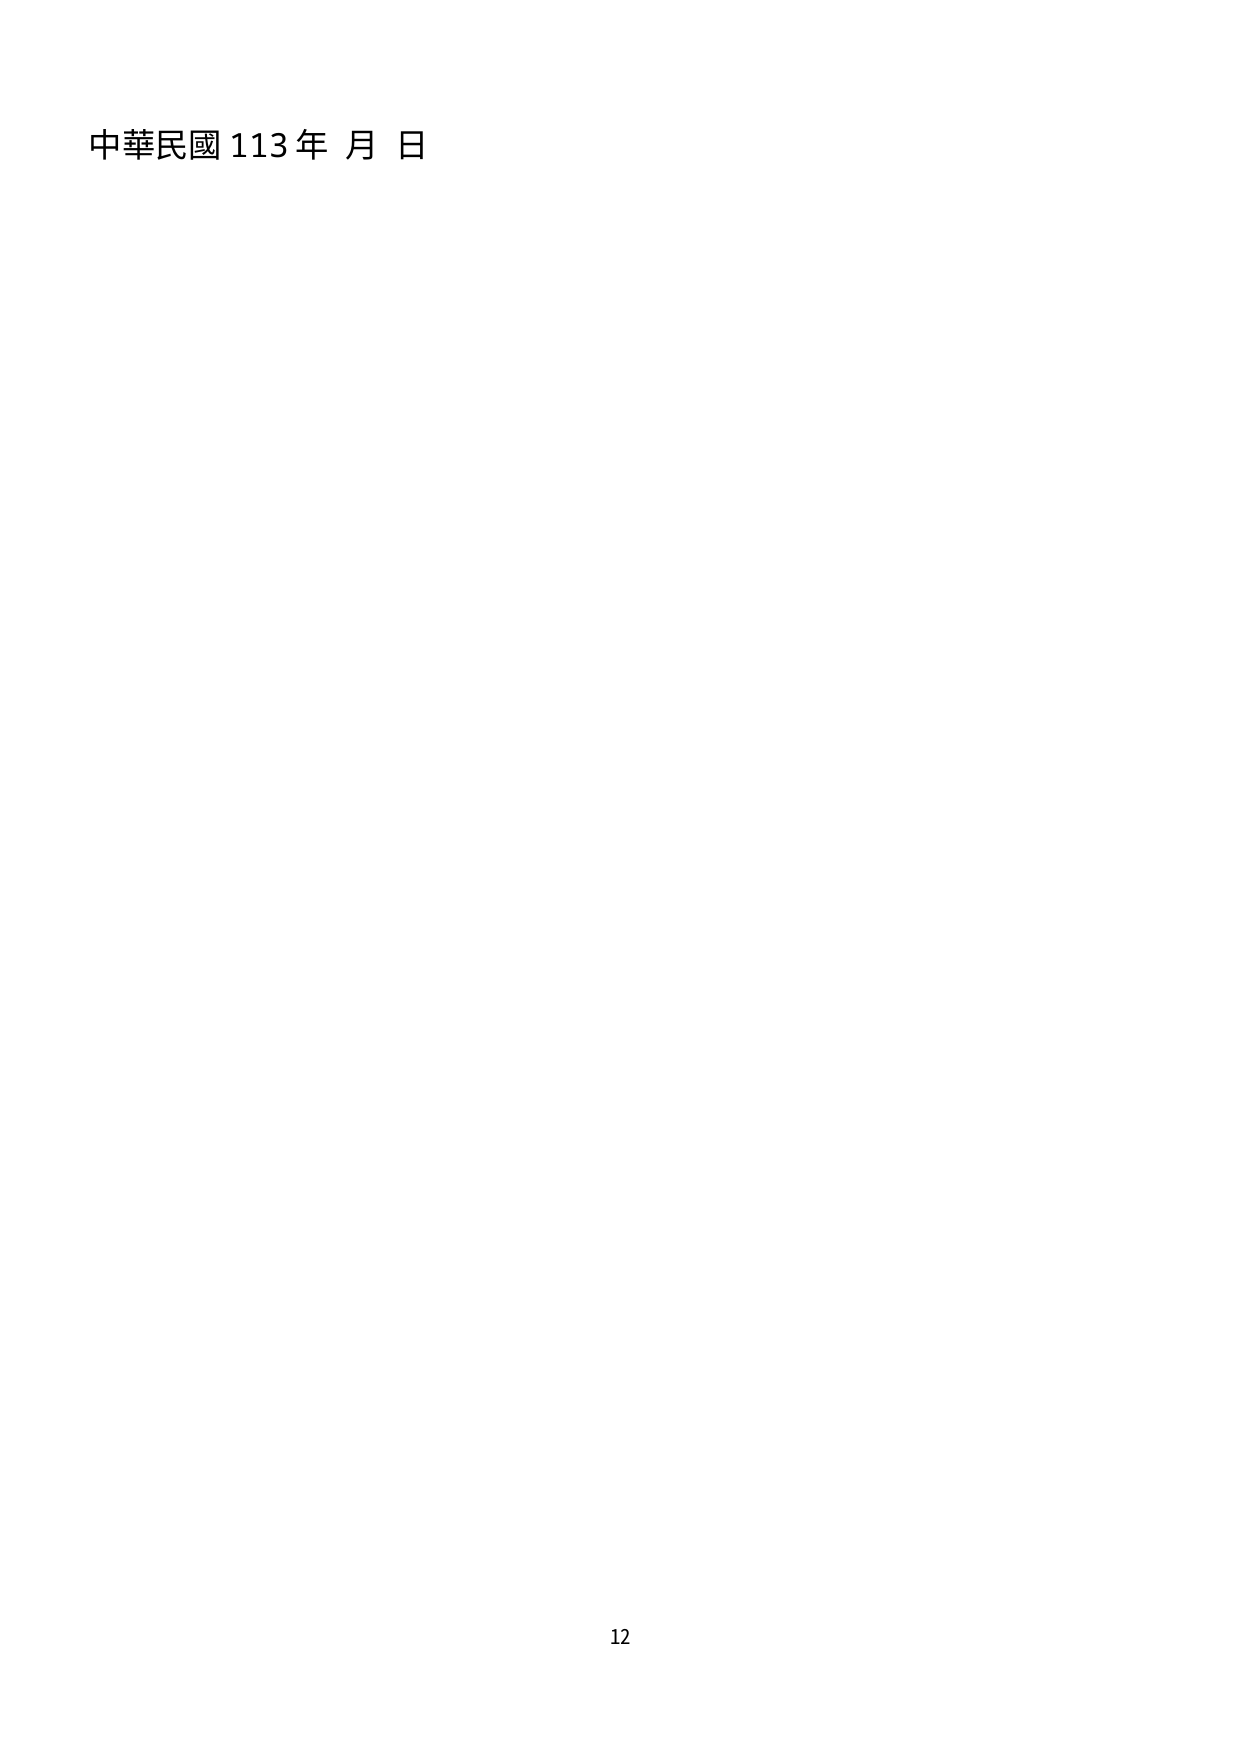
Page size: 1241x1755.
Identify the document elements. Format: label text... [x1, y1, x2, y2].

text 中華民國113年 月 日 [89, 119, 1152, 167]
